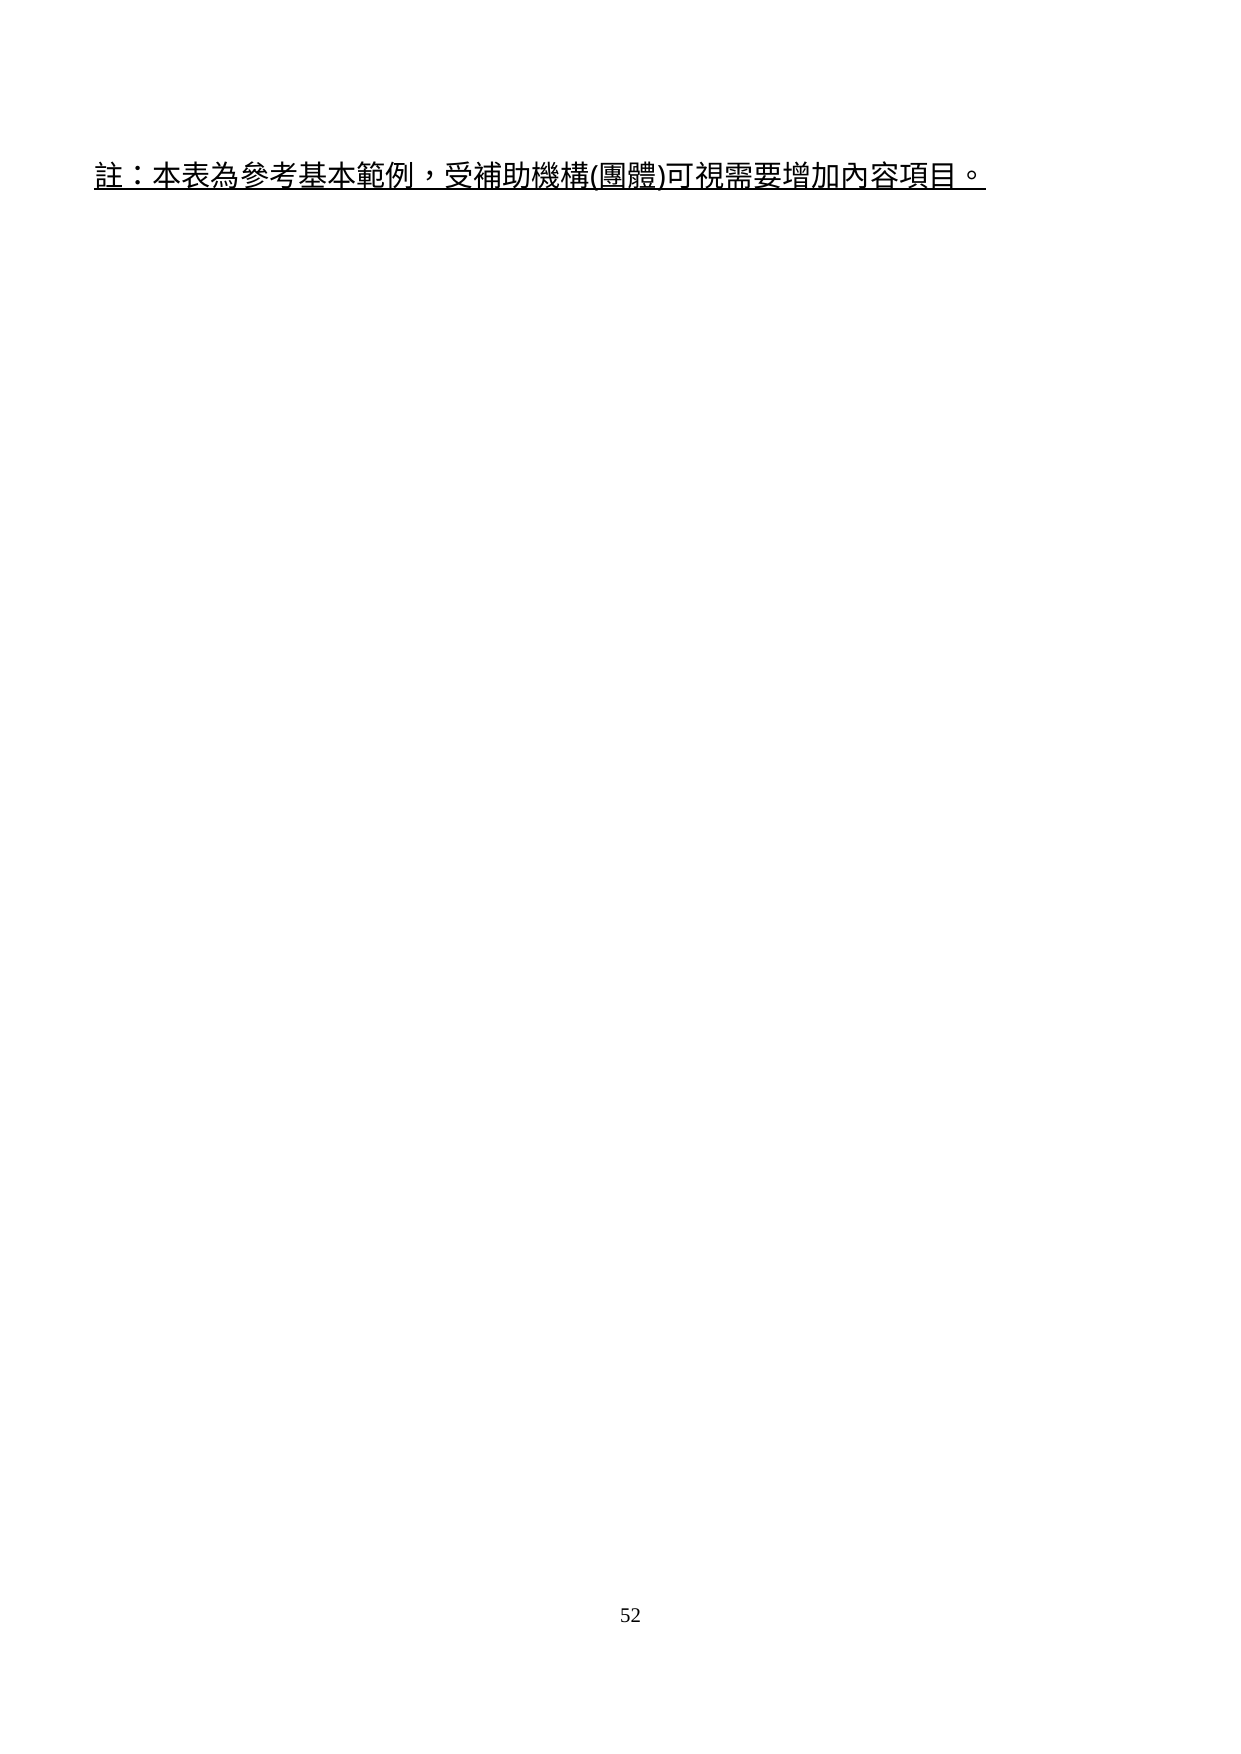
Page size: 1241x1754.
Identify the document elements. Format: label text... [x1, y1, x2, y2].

text 註：本表為參考基本範例，受補助機構(團體)可視需要增加內容項目。 [94, 152, 1167, 194]
